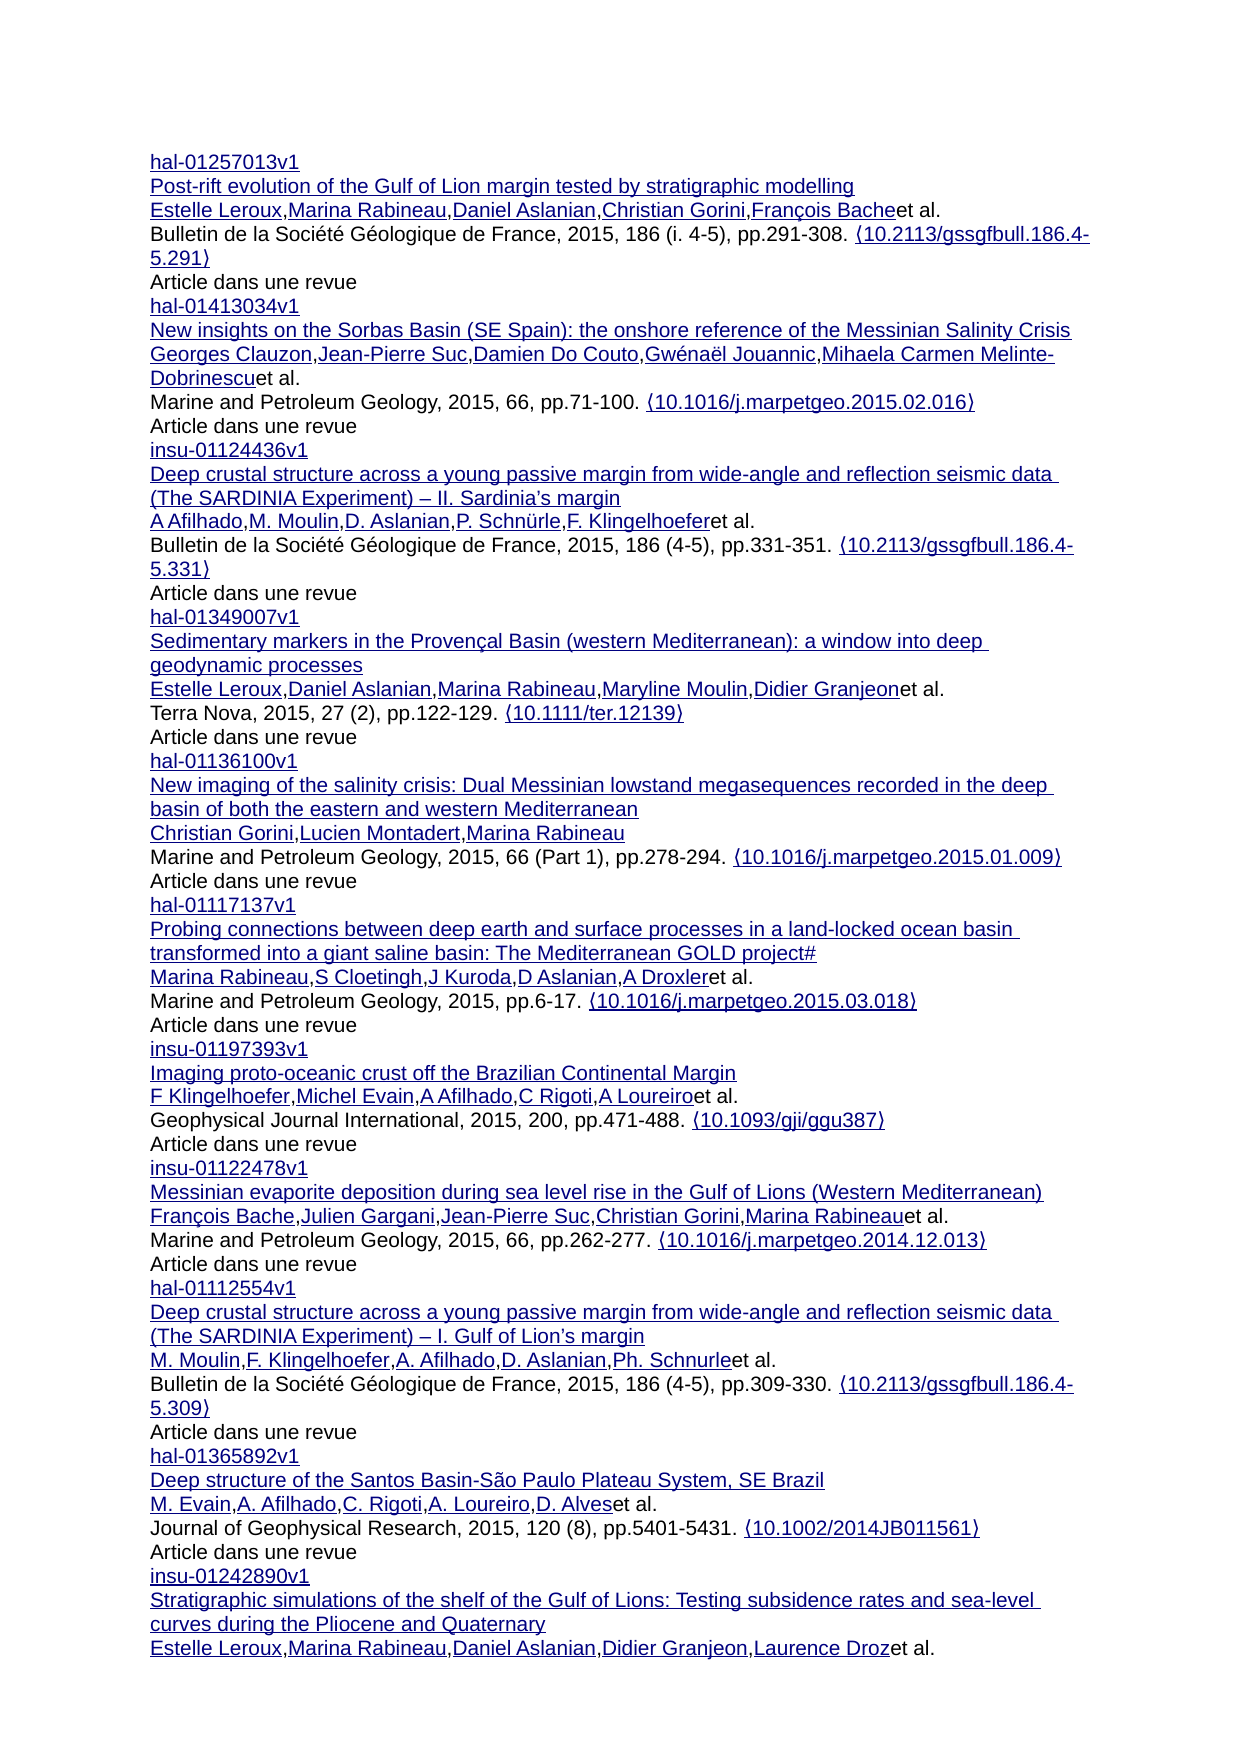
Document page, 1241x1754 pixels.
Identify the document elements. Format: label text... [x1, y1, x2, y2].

table_cell Stratigraphic simulations of the shelf of the Gulf of Lions: Testing subsidence rates and sea-level curves during the Pliocene and Quaternary Estelle Leroux,Marina Rabineau,Daniel Aslanian,Didier Granjeon,Laurence Drozet al. [150, 1588, 1090, 1659]
table_cell Probing connections between deep earth and surface processes in a land-locked ocean basin transformed into a giant saline basin: The Mediterranean GOLD project# Marina Rabineau,S Cloetingh,J Kuroda,D Aslanian,A Droxleret al. Marine and Petroleum Geology, 2015, pp.6-17. ⟨10.1016/j.marpetgeo.2015.03.018⟩ Article dans une revue insu-01197393v1 [150, 917, 1090, 1060]
table_cell New imaging of the salinity crisis: Dual Messinian lowstand megasequences recorded in the deep basin of both the eastern and western Mediterranean Christian Gorini,Lucien Montadert,Marina Rabineau Marine and Petroleum Geology, 2015, 66 (Part 1), pp.278-294. ⟨10.1016/j.marpetgeo.2015.01.009⟩ Article dans une revue hal-01117137v1 [150, 773, 1090, 917]
table_cell Deep crustal structure across a young passive margin from wide-angle and reflection seismic data (The SARDINIA Experiment) – I. Gulf of Lion’s margin M. Moulin,F. Klingelhoefer,A. Afilhado,D. Aslanian,Ph. Schnurleet al. Bulletin de la Société Géologique de France, 2015, 186 (4-5), pp.309-330. ⟨10.2113/gssgfbull.186.4-5.309⟩ Article dans une revue hal-01365892v1 [150, 1300, 1090, 1468]
table_cell Post-rift evolution of the Gulf of Lion margin tested by stratigraphic modelling Estelle Leroux,Marina Rabineau,Daniel Aslanian,Christian Gorini,François Bacheet al. Bulletin de la Société Géologique de France, 2015, 186 (i. 4-5), pp.291-308. ⟨10.2113/gssgfbull.186.4-5.291⟩ Article dans une revue hal-01413034v1 [150, 174, 1090, 318]
table_cell hal-01257013v1 [150, 150, 1090, 174]
table_cell Deep structure of the Santos Basin-São Paulo Plateau System, SE Brazil M. Evain,A. Afilhado,C. Rigoti,A. Loureiro,D. Alveset al. Journal of Geophysical Research, 2015, 120 (8), pp.5401-5431. ⟨10.1002/2014JB011561⟩ Article dans une revue insu-01242890v1 [150, 1468, 1090, 1587]
table_cell Imaging proto-oceanic crust off the Brazilian Continental Margin F Klingelhoefer,Michel Evain,A Afilhado,C Rigoti,A Loureiroet al. Geophysical Journal International, 2015, 200, pp.471-488. ⟨10.1093/gji/ggu387⟩ Article dans une revue insu-01122478v1 [150, 1060, 1090, 1180]
table_cell New insights on the Sorbas Basin (SE Spain): the onshore reference of the Messinian Salinity Crisis Georges Clauzon,Jean-Pierre Suc,Damien Do Couto,Gwénaël Jouannic,Mihaela Carmen Melinte-Dobrinescuet al. Marine and Petroleum Geology, 2015, 66, pp.71-100. ⟨10.1016/j.marpetgeo.2015.02.016⟩ Article dans une revue insu-01124436v1 [150, 318, 1090, 461]
table_cell Deep crustal structure across a young passive margin from wide-angle and reflection seismic data (The SARDINIA Experiment) – II. Sardinia’s margin A Afilhado,M. Moulin,D. Aslanian,P. Schnürle,F. Klingelhoeferet al. Bulletin de la Société Géologique de France, 2015, 186 (4-5), pp.331-351. ⟨10.2113/gssgfbull.186.4-5.331⟩ Article dans une revue hal-01349007v1 [150, 461, 1090, 629]
table_cell Messinian evaporite deposition during sea level rise in the Gulf of Lions (Western Mediterranean) François Bache,Julien Gargani,Jean-Pierre Suc,Christian Gorini,Marina Rabineauet al. Marine and Petroleum Geology, 2015, 66, pp.262-277. ⟨10.1016/j.marpetgeo.2014.12.013⟩ Article dans une revue hal-01112554v1 [150, 1180, 1090, 1300]
table_cell Sedimentary markers in the Provençal Basin (western Mediterranean): a window into deep geodynamic processes Estelle Leroux,Daniel Aslanian,Marina Rabineau,Maryline Moulin,Didier Granjeonet al. Terra Nova, 2015, 27 (2), pp.122-129. ⟨10.1111/ter.12139⟩ Article dans une revue hal-01136100v1 [150, 629, 1090, 773]
